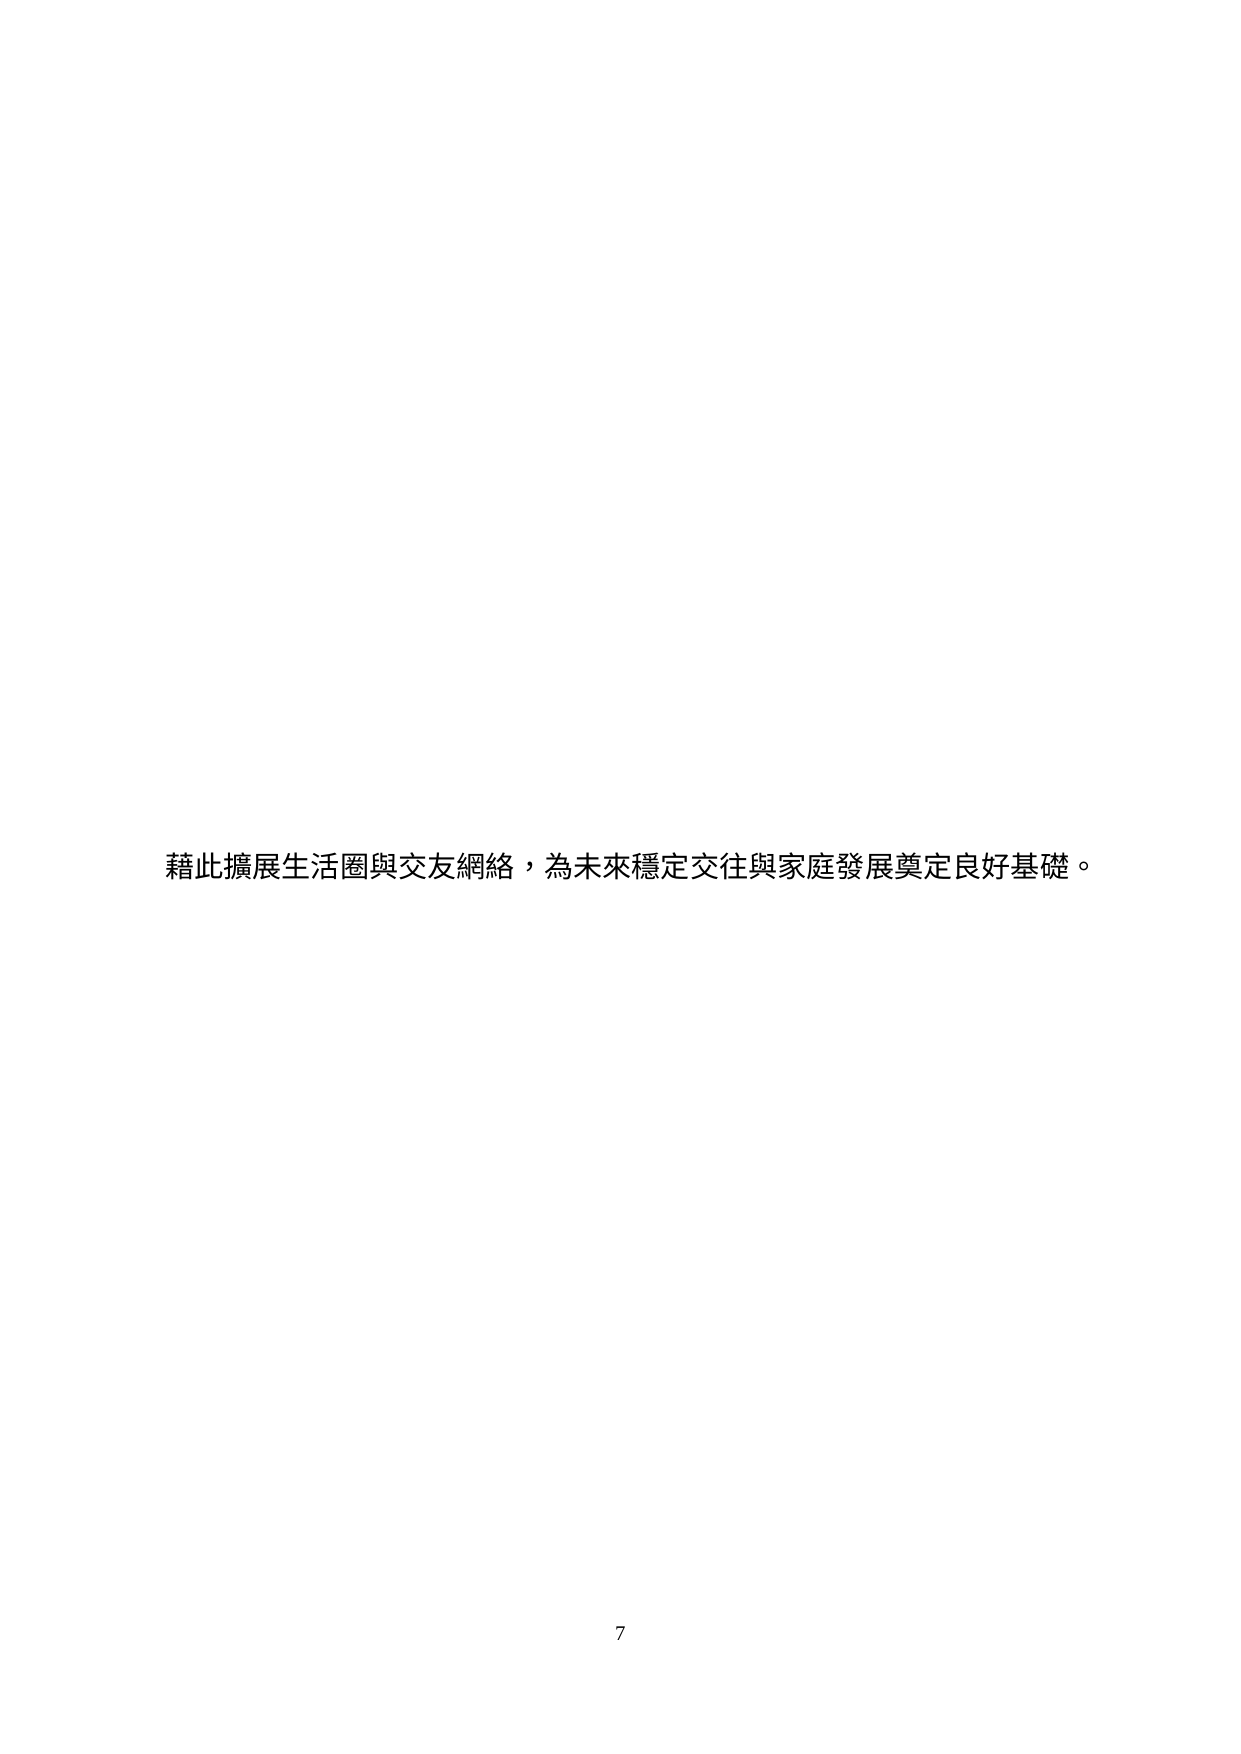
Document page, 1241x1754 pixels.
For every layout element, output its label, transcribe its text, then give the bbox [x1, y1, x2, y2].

text 藉此擴展生活圈與交友網絡，為未來穩定交往與家庭發展奠定良好基礎。 [165, 823, 1134, 886]
